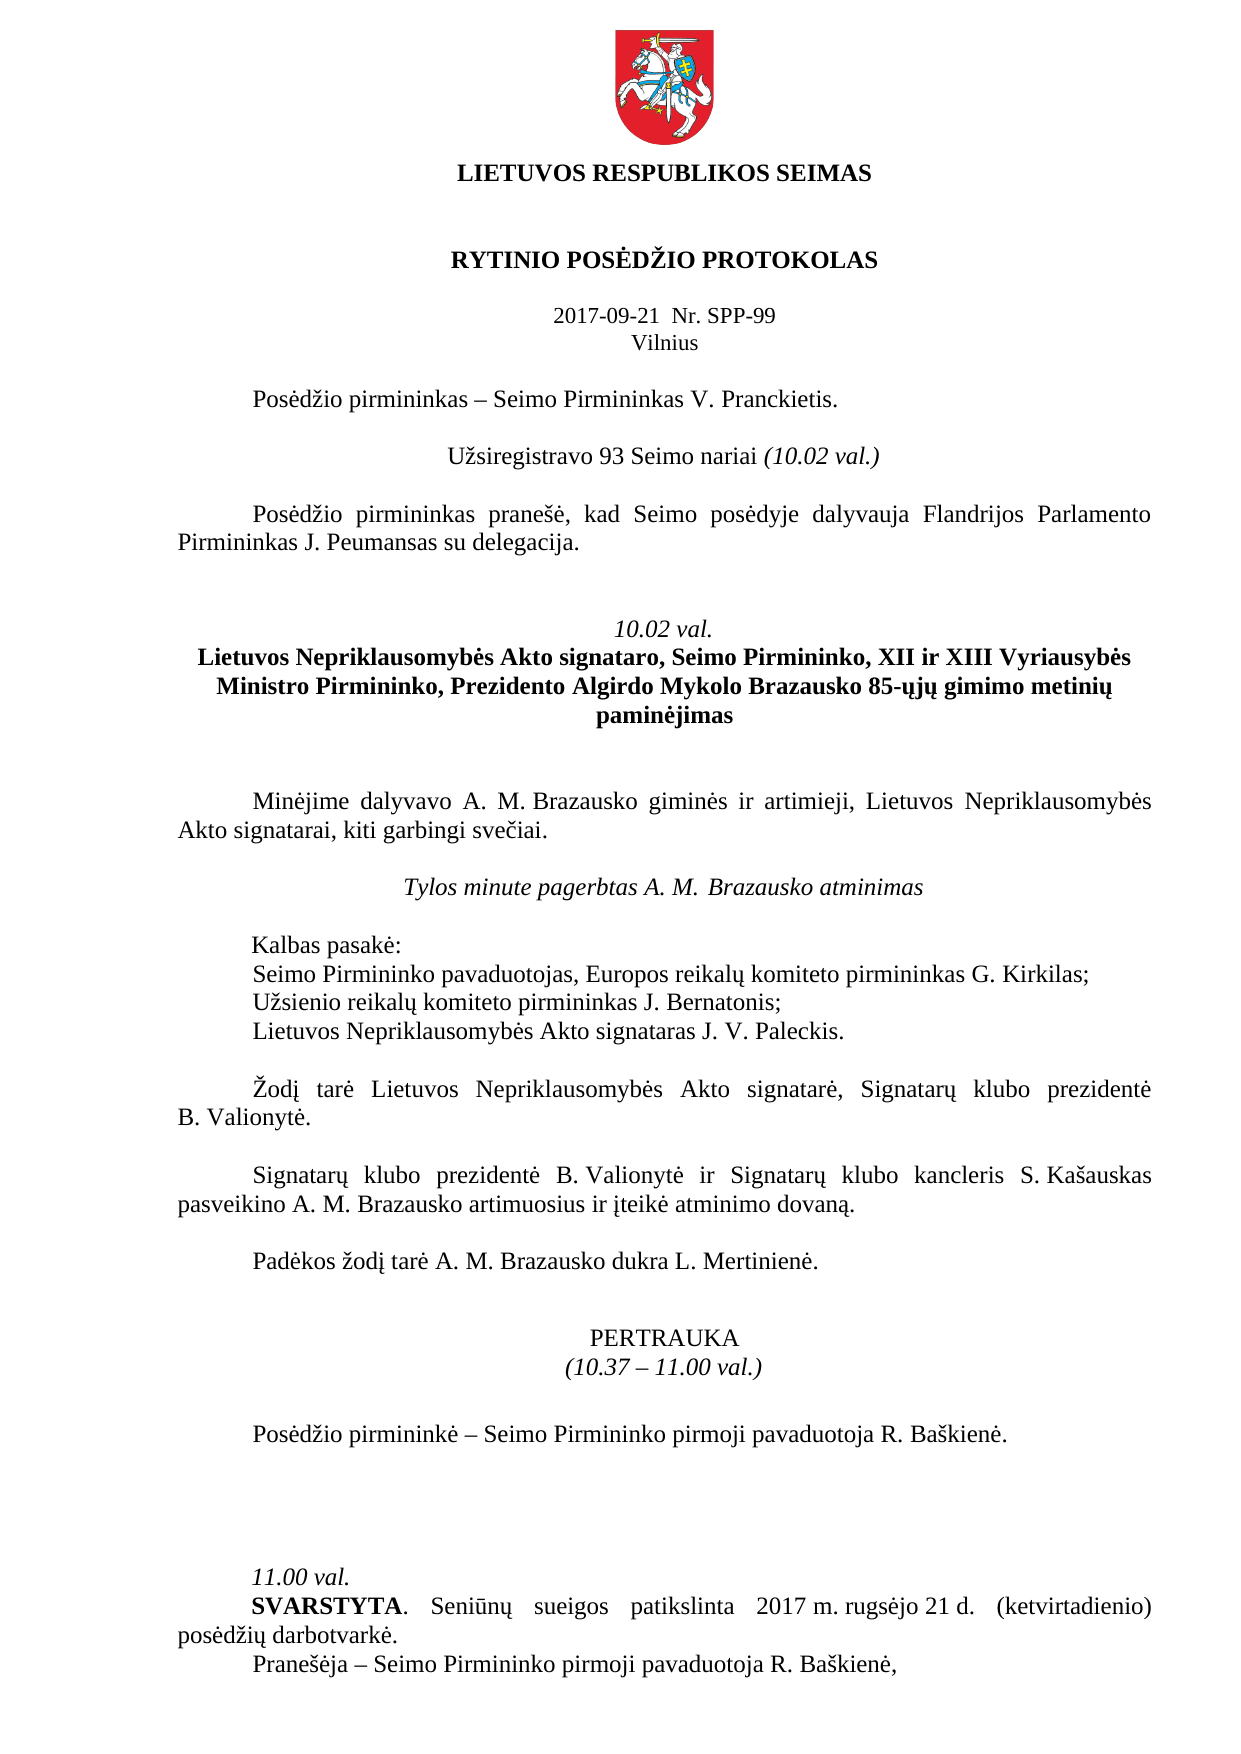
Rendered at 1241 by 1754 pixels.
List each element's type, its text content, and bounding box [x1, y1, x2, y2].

text Lietuvos Nepriklausomybės Akto signataro, Seimo Pirmininko, XII ir XIII Vyriausybės Ministro Pirmininko, Prezidento Algirdo Mykolo Brazausko 85-ųjų gimimo metinių paminėjimas [177, 642, 1152, 729]
text SVARSTYTA. Seniūnų sueigos patikslinta 2017 m. rugsėjo 21 d. (ketvirtadienio) posėdžių darbotvarkė. [177, 1591, 1152, 1649]
text Lietuvos Respublikos Seimas [177, 158, 1152, 187]
text Posėdžio pirmininkas – Seimo Pirmininkas V. Pranckietis. [177, 384, 1152, 412]
text Minėjime dalyvavo A. M. Brazausko giminės ir artimieji, Lietuvos Nepriklausomybės Akto signatarai, kiti garbingi svečiai. [177, 786, 1152, 844]
text Kalbas pasakė: [177, 930, 1152, 959]
text RYTINIO POSĖDŽIO PROTOKOLAS [177, 245, 1152, 273]
text 2017-09-21 Nr. SPP-99 [177, 302, 1152, 329]
text Signatarų klubo prezidentė B. Valionytė ir Signatarų klubo kancleris S. Kašauskas pasveikino A. M. Brazausko artimuosius ir įteikė atminimo dovaną. [177, 1160, 1152, 1217]
text Seimo Pirmininko pavaduotojas, Europos reikalų komiteto pirmininkas G. Kirkilas; [177, 959, 1152, 987]
text Pranešėja – Seimo Pirmininko pirmoji pavaduotoja R. Baškienė, [177, 1649, 1152, 1677]
text Vilnius [177, 329, 1152, 355]
text Užsiregistravo 93 Seimo nariai (10.02 val.) [177, 441, 1152, 470]
text 10.02 val. [177, 614, 1152, 642]
text 11.00 val. [177, 1562, 1152, 1591]
text Užsienio reikalų komiteto pirmininkas J. Bernatonis; [177, 987, 1152, 1016]
text PERTRAUKA [177, 1323, 1152, 1352]
text Žodį tarė Lietuvos Nepriklausomybės Akto signatarė, Signatarų klubo prezidentė B. Valionytė. [177, 1074, 1152, 1131]
text (10.37 – 11.00 val.) [177, 1352, 1152, 1380]
text Padėkos žodį tarė A. M. Brazausko dukra L. Mertinienė. [177, 1246, 1152, 1275]
text Lietuvos Nepriklausomybės Akto signataras J. V. Paleckis. [177, 1016, 1152, 1045]
text Posėdžio pirmininkė – Seimo Pirmininko pirmoji pavaduotoja R. Baškienė. [177, 1419, 1152, 1447]
text Tylos minute pagerbtas A. M. Brazausko atminimas [177, 872, 1152, 901]
text Posėdžio pirmininkas pranešė, kad Seimo posėdyje dalyvauja Flandrijos Parlamento Pirmininkas J. Peumansas su delegacija. [177, 499, 1152, 556]
